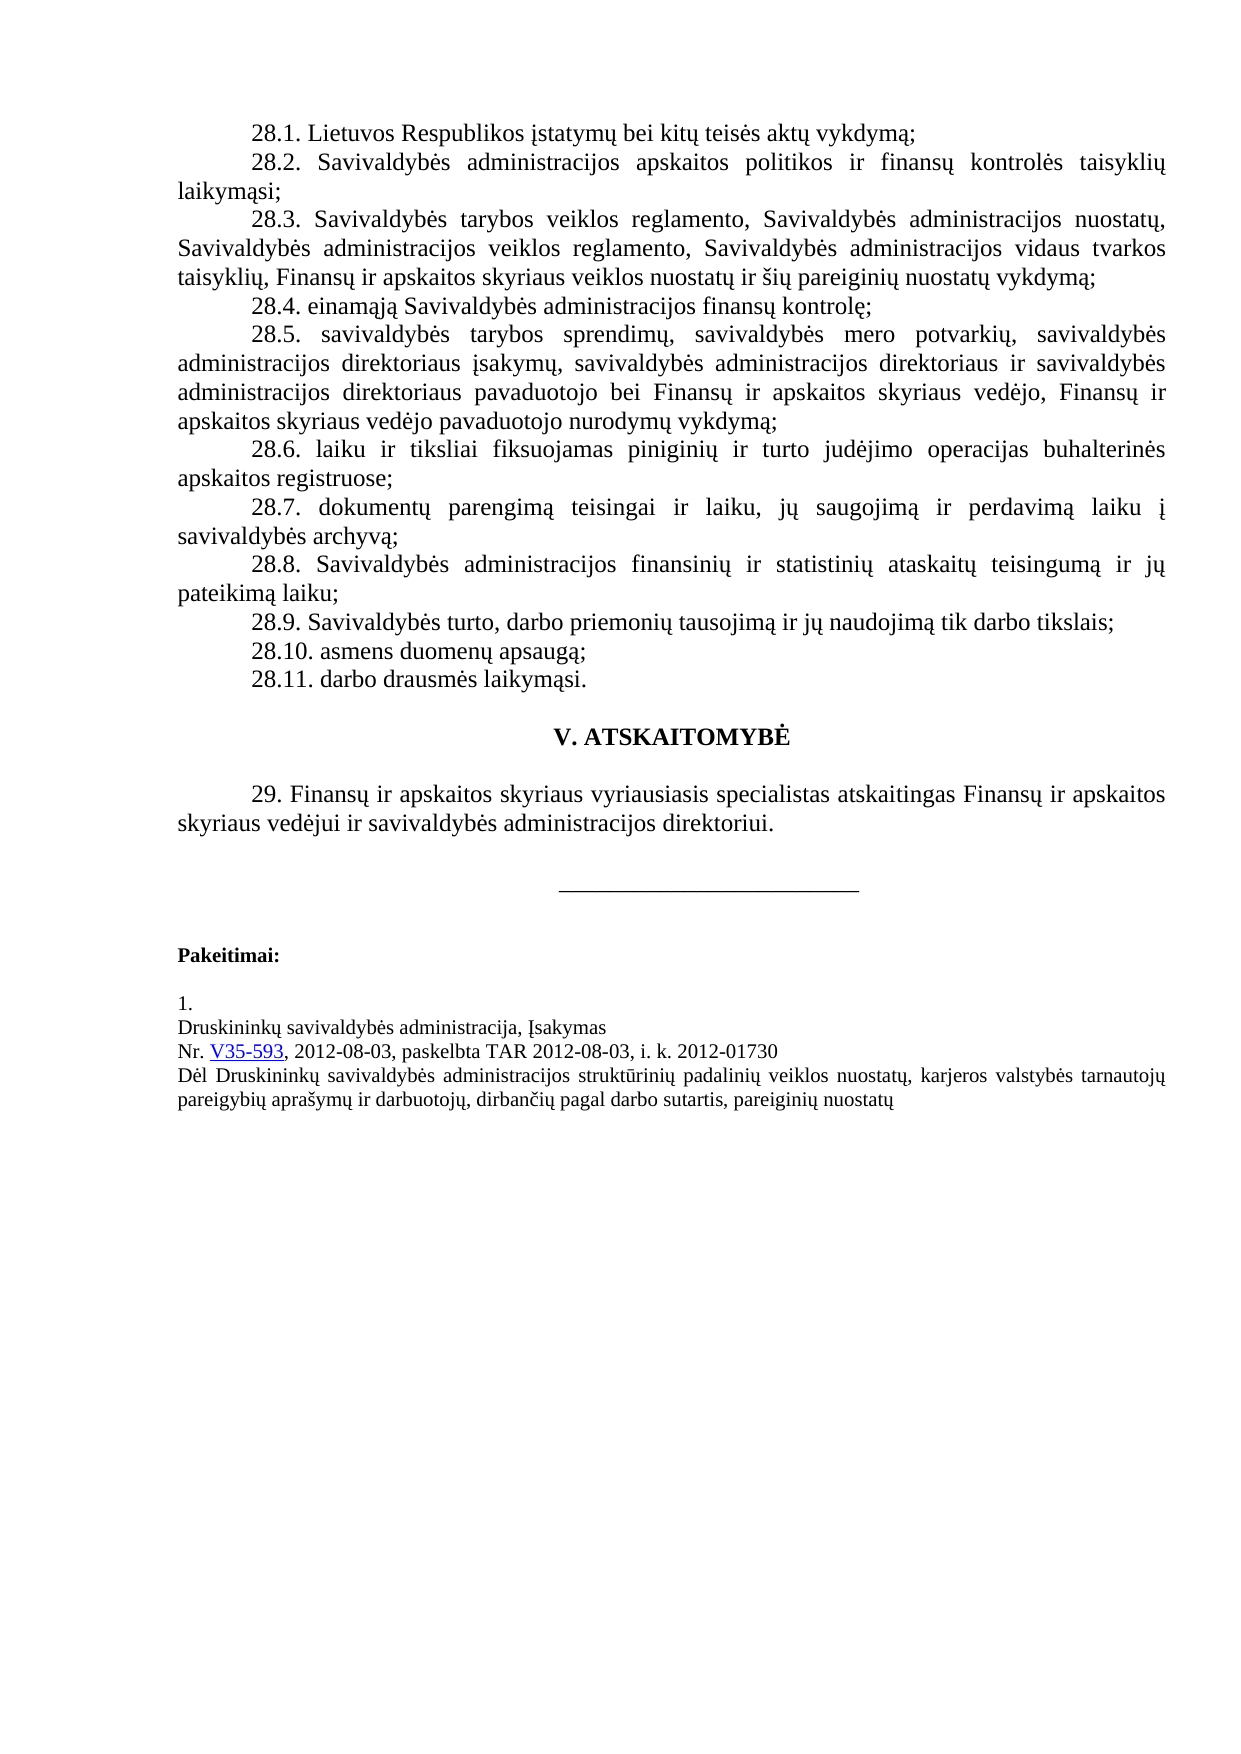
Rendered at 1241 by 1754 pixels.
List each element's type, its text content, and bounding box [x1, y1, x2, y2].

text 28.5. savivaldybės tarybos sprendimų, savivaldybės mero potvarkių, savivaldybės administracijos direktoriaus įsakymų, savivaldybės administracijos direktoriaus ir savivaldybės administracijos direktoriaus pavaduotojo bei Finansų ir apskaitos skyriaus vedėjo, Finansų ir apskaitos skyriaus vedėjo pavaduotojo nurodymų vykdymą; [177, 319, 1167, 434]
text 28.2. Savivaldybės administracijos apskaitos politikos ir finansų kontrolės taisyklių laikymąsi; [177, 147, 1167, 204]
text 28.4. einamąją Savivaldybės administracijos finansų kontrolę; [177, 291, 1167, 319]
text V. ATSKAITOMYBĖ [177, 722, 1167, 751]
text 28.10. asmens duomenų apsaugą; [177, 636, 1167, 664]
text Druskininkų savivaldybės administracija, Įsakymas [177, 1015, 1167, 1039]
text 28.9. Savivaldybės turto, darbo priemonių tausojimą ir jų naudojimą tik darbo tikslais; [177, 607, 1167, 636]
text 28.6. laiku ir tiksliai fiksuojamas piniginių ir turto judėjimo operacijas buhalterinės apskaitos registruose; [177, 434, 1167, 492]
text 28.8. Savivaldybės administracijos finansinių ir statistinių ataskaitų teisingumą ir jų pateikimą laiku; [177, 549, 1167, 607]
text 28.3. Savivaldybės tarybos veiklos reglamento, Savivaldybės administracijos nuostatų, Savivaldybės administracijos veiklos reglamento, Savivaldybės administracijos vidaus tvarkos taisyklių, Finansų ir apskaitos skyriaus veiklos nuostatų ir šių pareiginių nuostatų vykdymą; [177, 204, 1167, 291]
text 28.7. dokumentų parengimą teisingai ir laiku, jų saugojimą ir perdavimą laiku į savivaldybės archyvą; [177, 492, 1167, 549]
text 28.1. Lietuvos Respublikos įstatymų bei kitų teisės aktų vykdymą; [177, 118, 1167, 147]
text ________________________ [177, 866, 1167, 894]
text 1. [177, 991, 1167, 1015]
text Nr. V35-593, 2012-08-03, paskelbta TAR 2012-08-03, i. k. 2012-01730 [177, 1039, 1167, 1063]
text Dėl Druskininkų savivaldybės administracijos struktūrinių padalinių veiklos nuostatų, karjeros valstybės tarnautojų pareigybių aprašymų ir darbuotojų, dirbančių pagal darbo sutartis, pareiginių nuostatų [177, 1063, 1167, 1111]
text 28.11. darbo drausmės laikymąsi. [177, 664, 1167, 693]
text Pakeitimai: [177, 943, 1167, 967]
text 29. Finansų ir apskaitos skyriaus vyriausiasis specialistas atskaitingas Finansų ir apskaitos skyriaus vedėjui ir savivaldybės administracijos direktoriui. [177, 779, 1167, 837]
